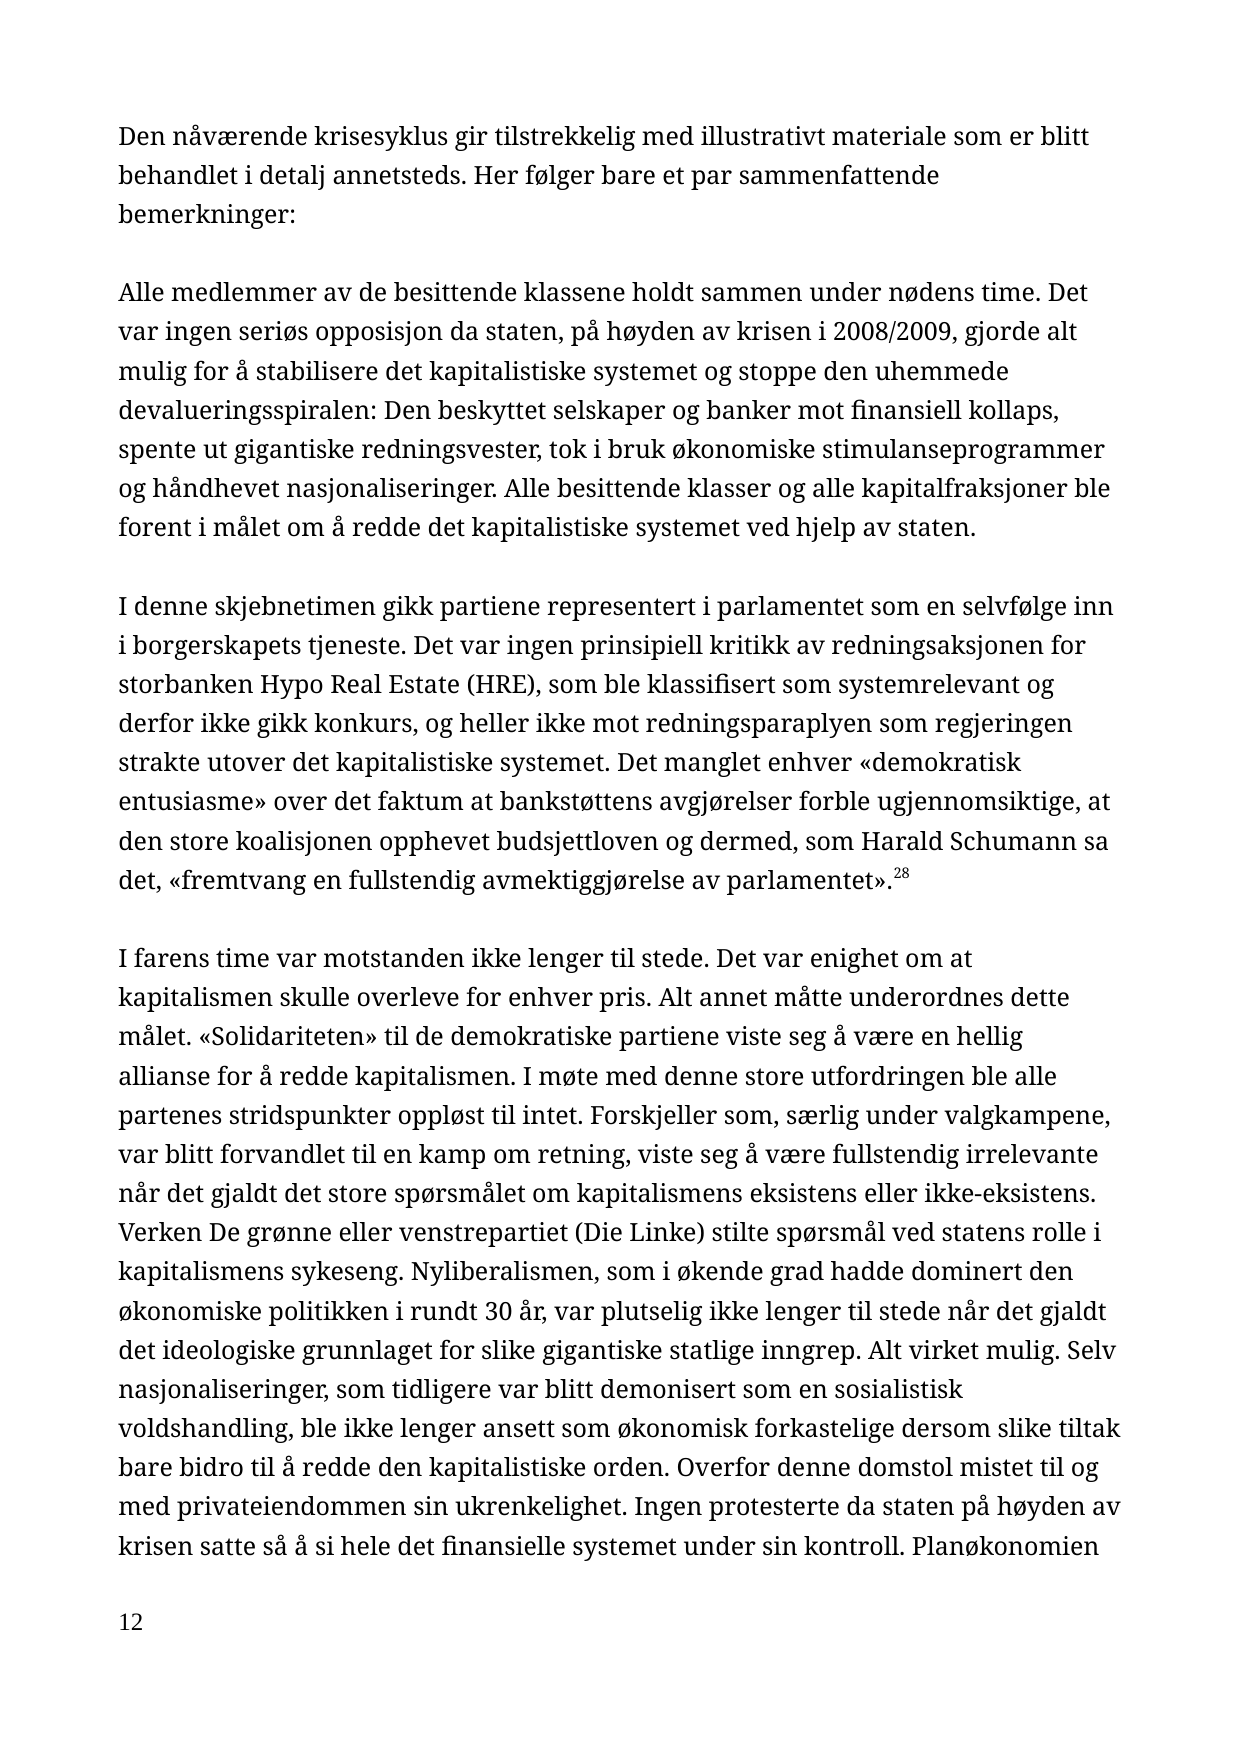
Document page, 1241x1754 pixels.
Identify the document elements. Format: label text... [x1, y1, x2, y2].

text Alle medlemmer av de besittende klassene holdt sammen under nødens time. Det var ingen seriøs opposisjon da staten, på høyden av krisen i 2008/2009, gjorde alt mulig for å stabilisere det kapitalistiske systemet og stoppe den uhemmede devalueringsspiralen: Den beskyttet selskaper og banker mot finansiell kollaps, spente ut gigantiske redningsvester, tok i bruk økonomiske stimulanseprogrammer og håndhevet nasjonaliseringer. Alle besittende klasser og alle kapitalfraksjoner ble forent i målet om å redde det kapitalistiske systemet ved hjelp av staten. [118, 275, 1122, 544]
text I denne skjebnetimen gikk partiene representert i parlamentet som en selvfølge inn i borgerskapets tjeneste. Det var ingen prinsipiell kritikk av redningsaksjonen for storbanken Hypo Real Estate (HRE), som ble klassifisert som systemrelevant og derfor ikke gikk konkurs, og heller ikke mot redningsparaplyen som regjeringen strakte utover det kapitalistiske systemet. Det manglet enhver «demokratisk entusiasme» over det faktum at bankstøttens avgjørelser forble ugjennomsiktige, at den store koalisjonen opphevet budsjettloven og dermed, som Harald Schumann sa det, «fremtvang en fullstendig avmektiggjørelse av parlamentet». [118, 588, 1122, 896]
text Den nåværende krisesyklus gir tilstrekkelig med illustrativt materiale som er blitt behandlet i detalj annetsteds. Her følger bare et par sammenfattende bemerkninger: [118, 118, 1122, 231]
text I farens time var motstanden ikke lenger til stede. Det var enighet om at kapitalismen skulle overleve for enhver pris. Alt annet måtte underordnes dette målet. «Solidariteten» til de demokratiske partiene viste seg å være en hellig allianse for å redde kapitalismen. I møte med denne store utfordringen ble alle partenes stridspunkter oppløst til intet. Forskjeller som, særlig under valgkampene, var blitt forvandlet til en kamp om retning, viste seg å være fullstendig irrelevante når det gjaldt det store spørsmålet om kapitalismens eksistens eller ikke-eksistens. Verken De grønne eller venstrepartiet (Die Linke) stilte spørsmål ved statens rolle i kapitalismens sykeseng. Nyliberalismen, som i økende grad hadde dominert den økonomiske politikken i rundt 30 år, var plutselig ikke lenger til stede når det gjaldt det ideologiske grunnlaget for slike gigantiske statlige inngrep. Alt virket mulig. Selv nasjonaliseringer, som tidligere var blitt demonisert som en sosialistisk voldshandling, ble ikke lenger ansett som økonomisk forkastelige dersom slike tiltak bare bidro til å redde den kapitalistiske orden. Overfor denne domstol mistet til og med privateiendommen sin ukrenkelighet. Ingen protesterte da staten på høyden av krisen satte så å si hele det finansielle systemet under sin kontroll. Planøkonomien [118, 941, 1122, 1562]
